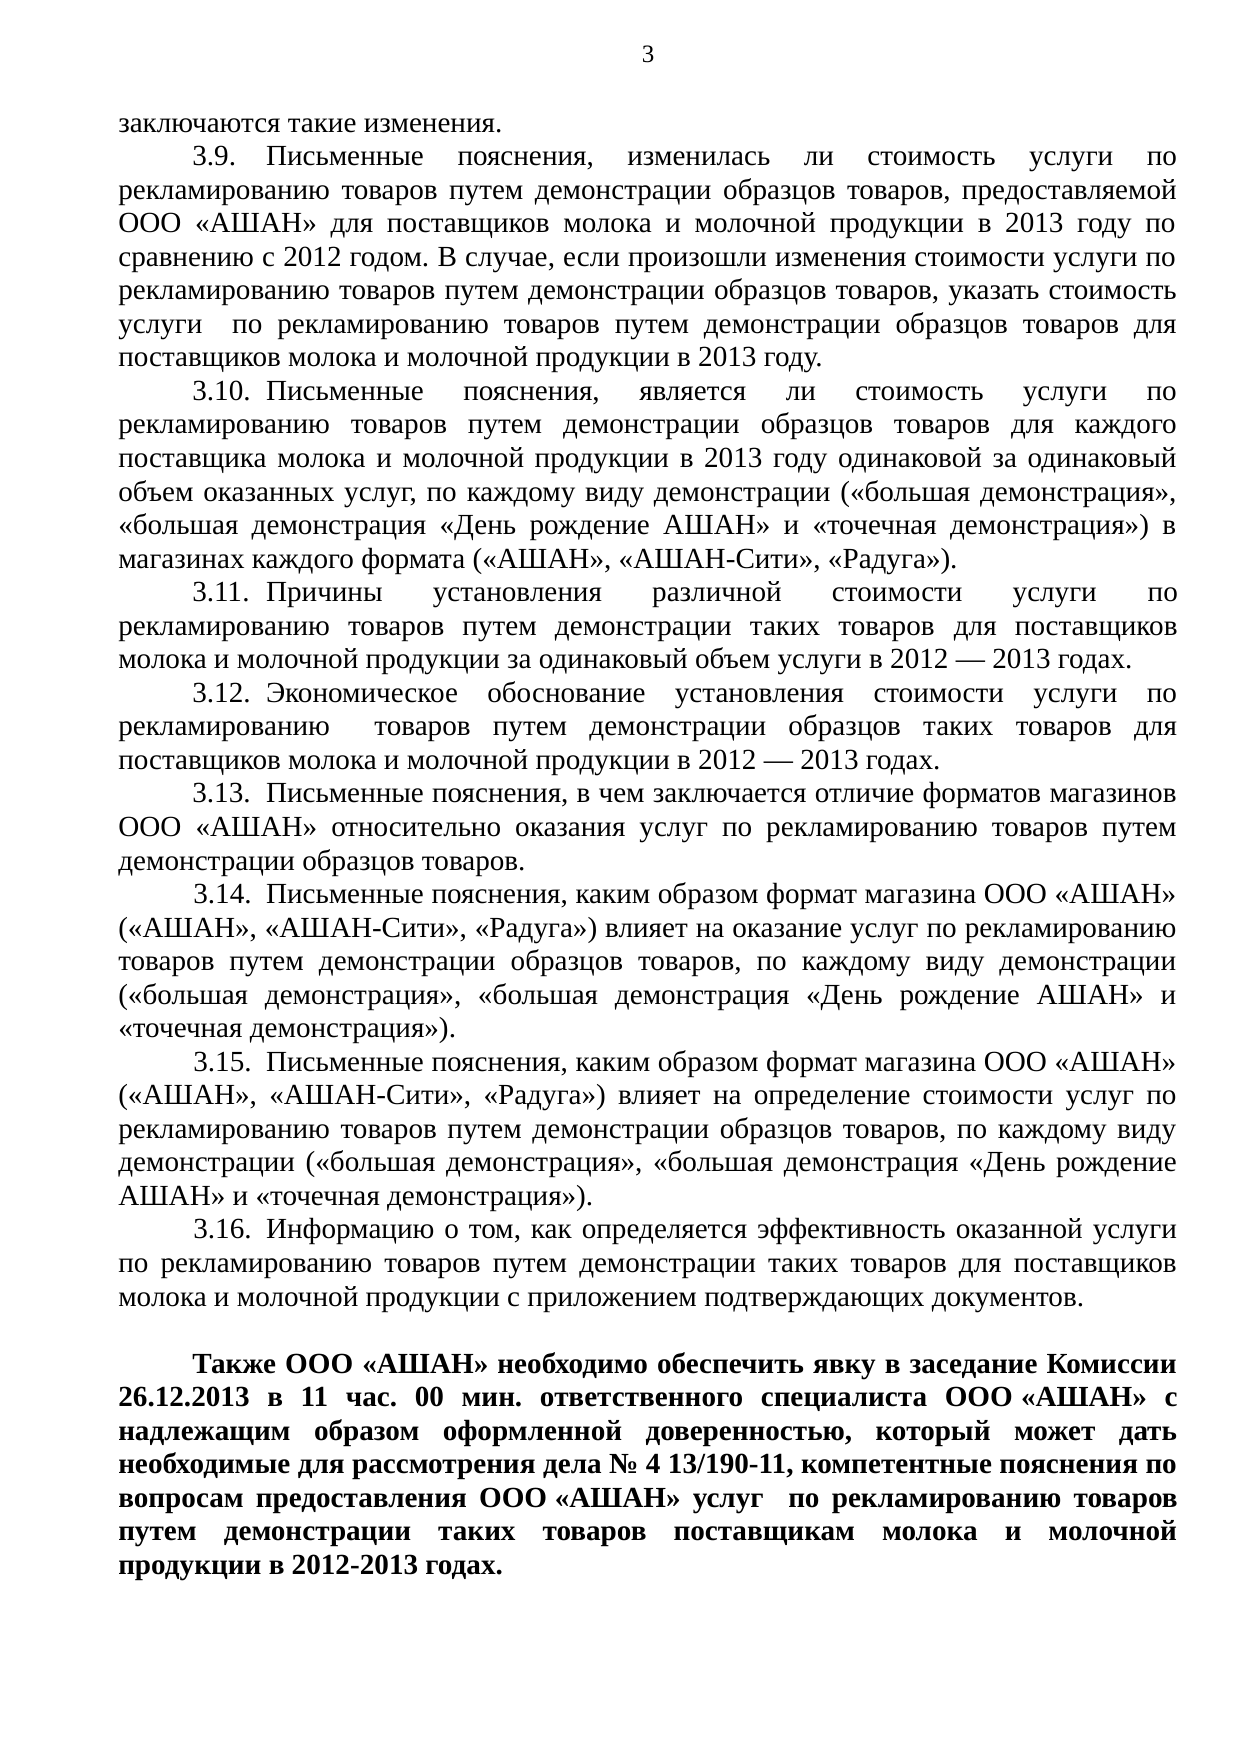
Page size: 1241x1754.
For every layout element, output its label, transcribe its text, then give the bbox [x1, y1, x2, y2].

list Причины установления различной стоимости услуги по рекламированию товаров путем демонстрации таких товаров для поставщиков молока и молочной продукции за одинаковый объем услуги в 2012 — 2013 годах. [118, 574, 1177, 675]
list Экономическое обоснование установления стоимости услуги по рекламированию товаров путем демонстрации образцов таких товаров для поставщиков молока и молочной продукции в 2012 — 2013 годах. [118, 675, 1177, 776]
list заключаются такие изменения. [118, 105, 1177, 138]
list Письменные пояснения, является ли стоимость услуги по рекламированию товаров путем демонстрации образцов товаров для каждого поставщика молока и молочной продукции в 2013 году одинаковой за одинаковый объем оказанных услуг, по каждому виду демонстрации («большая демонстрация», «большая демонстрация «День рождение АШАН» и «точечная демонстрация») в магазинах каждого формата («АШАН», «АШАН-Сити», «Радуга»). [118, 373, 1177, 574]
list Информацию о том, как определяется эффективность оказанной услуги по рекламированию товаров путем демонстрации таких товаров для поставщиков молока и молочной продукции с приложением подтверждающих документов. [118, 1212, 1177, 1312]
list Письменные пояснения, в чем заключается отличие форматов магазинов ООО «АШАН» относительно оказания услуг по рекламированию товаров путем демонстрации образцов товаров. [118, 776, 1177, 876]
list Письменные пояснения, каким образом формат магазина ООО «АШАН» («АШАН», «АШАН-Сити», «Радуга») влияет на оказание услуг по рекламированию товаров путем демонстрации образцов товаров, по каждому виду демонстрации («большая демонстрация», «большая демонстрация «День рождение АШАН» и «точечная демонстрация»). [118, 876, 1177, 1044]
list Письменные пояснения, изменилась ли стоимость услуги по рекламированию товаров путем демонстрации образцов товаров, предоставляемой ООО «АШАН» для поставщиков молока и молочной продукции в 2013 году по сравнению с 2012 годом. В случае, если произошли изменения стоимости услуги по рекламированию товаров путем демонстрации образцов товаров, указать стоимость услуги по рекламированию товаров путем демонстрации образцов товаров для поставщиков молока и молочной продукции в 2013 году. [118, 138, 1177, 373]
text Также ООО «АШАН» необходимо обеспечить явку в заседание Комиссии 26.12.2013 в 11 час. 00 мин. ответственного специалиста ООО «АШАН» с надлежащим образом оформленной доверенностью, который может дать необходимые для рассмотрения дела № 4 13/190-11, компетентные пояснения по вопросам предоставления ООО «АШАН» услуг по рекламированию товаров путем демонстрации таких товаров поставщикам молока и молочной продукции в 2012-2013 годах. [118, 1346, 1177, 1581]
list Письменные пояснения, каким образом формат магазина ООО «АШАН» («АШАН», «АШАН-Сити», «Радуга») влияет на определение стоимости услуг по рекламированию товаров путем демонстрации образцов товаров, по каждому виду демонстрации («большая демонстрация», «большая демонстрация «День рождение АШАН» и «точечная демонстрация»). [118, 1044, 1177, 1212]
